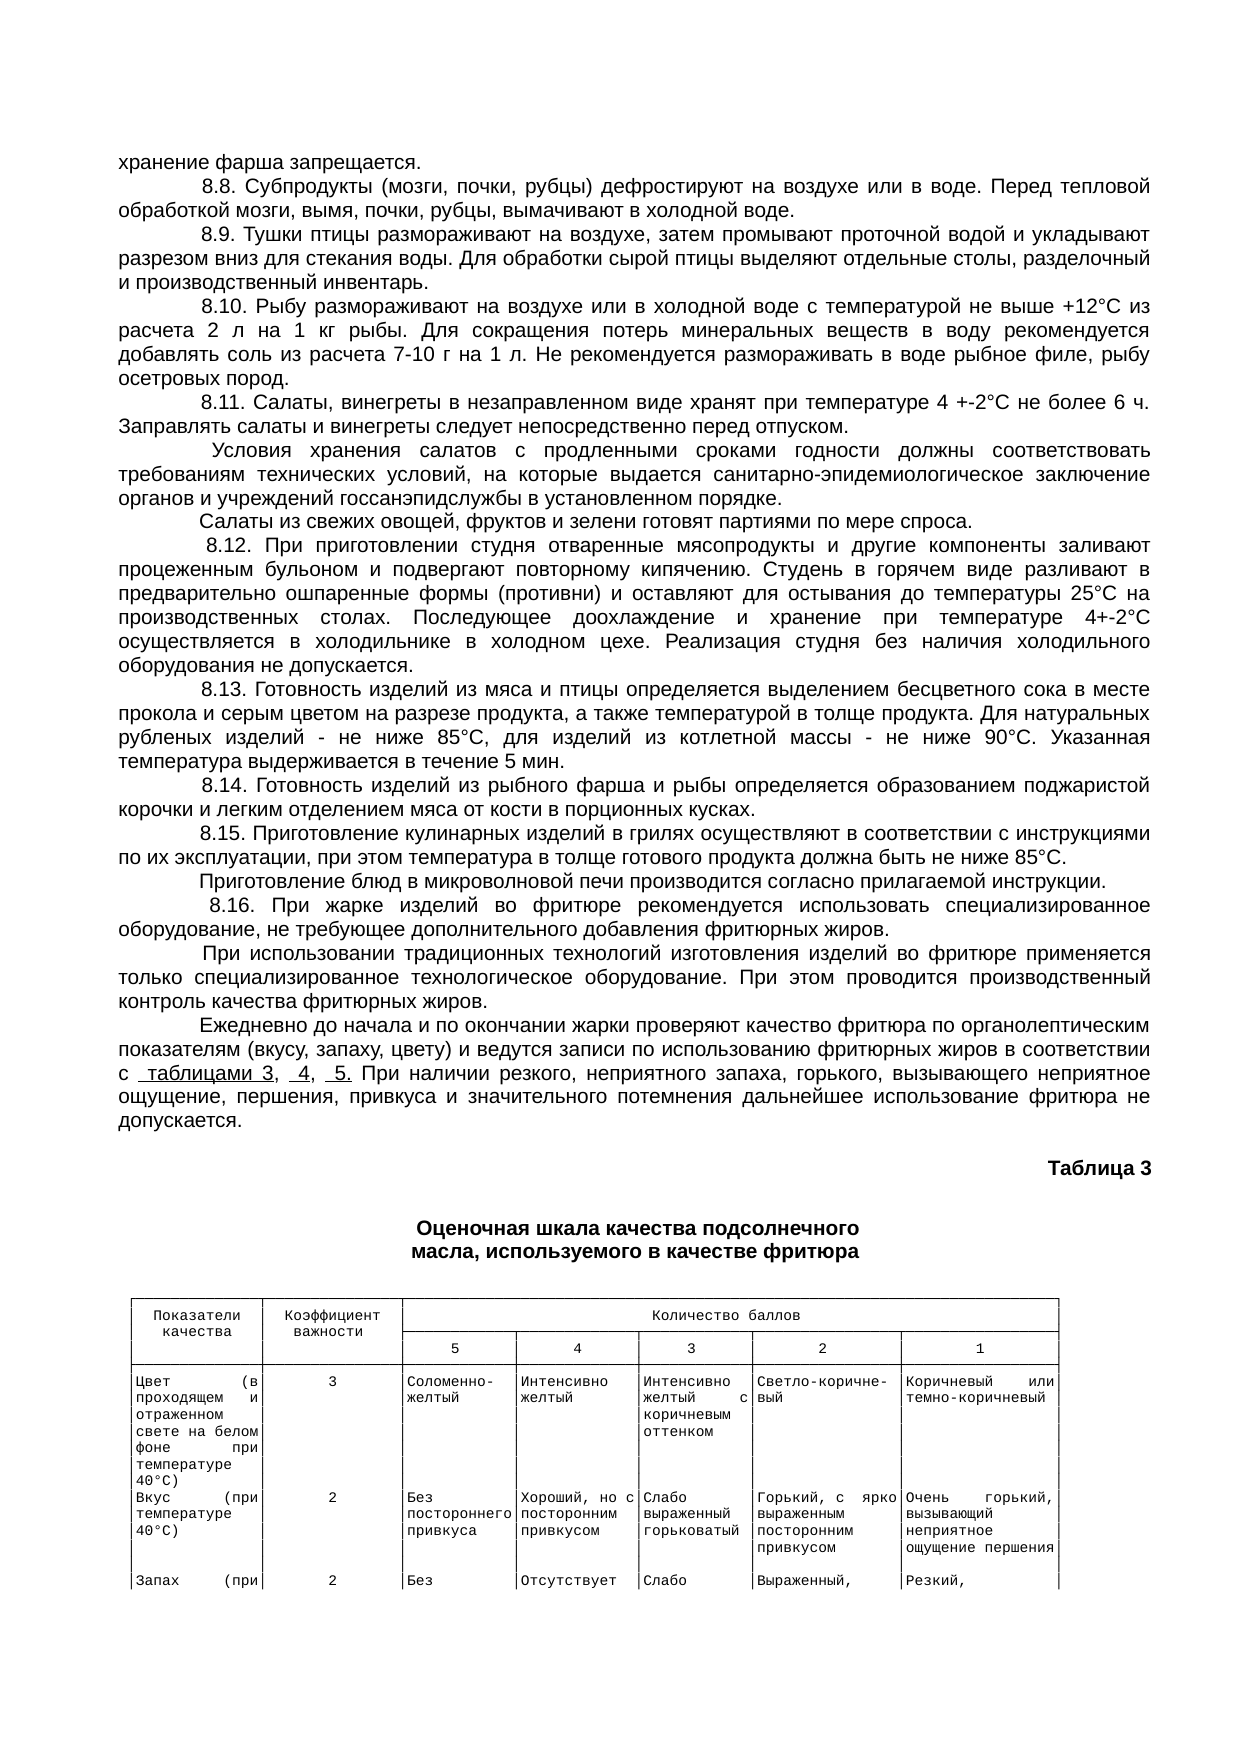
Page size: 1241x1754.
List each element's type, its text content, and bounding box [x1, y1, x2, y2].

subtitle Оценочная шкала качества подсолнечного масла, используемого в качестве фритюра [118, 1215, 1152, 1263]
text │Запах (при│ 2 │Без │Отсутствует │Слабо │Выраженный, │Резкий, │ [753, 1573, 901, 1589]
text │Вкус (при│ 2 │Без │Хороший, но с│Слабо │Горький, с ярко│Очень горький,│ [132, 1490, 262, 1507]
text 8.15. Приготовление кулинарных изделий в грилях осуществляют в соответствии с инструкциями по их эксплуатации, при этом температура в толще готового продукта должна быть не ниже 85°С. [118, 821, 1152, 869]
text │свете на белом│ │ │ │оттенком │ │ │ [1059, 1424, 1152, 1440]
text │Вкус (при│ 2 │Без │Хороший, но с│Слабо │Горький, с ярко│Очень горький,│ [902, 1490, 1058, 1507]
text │ │ │ │ │ │привкусом │ощущение першения│ [517, 1540, 638, 1556]
text │Вкус (при│ 2 │Без │Хороший, но с│Слабо │Горький, с ярко│Очень горький,│ [753, 1490, 901, 1507]
text │ │ │ 5 │ 4 │ 3 │ 2 │ 1 │ [1059, 1341, 1152, 1358]
text │40°С) │ │ │ │ │ │ │ [118, 1473, 1152, 1490]
text │Цвет (в│ 3 │Соломенно- │Интенсивно │Интенсивно │Светло-коричне- │Коричневый или│ [639, 1374, 752, 1391]
text Салаты из свежих овощей, фруктов и зелени готовят партиями по мере спроса. [118, 509, 1152, 533]
text │свете на белом│ │ │ │оттенком │ │ │ [132, 1424, 262, 1440]
text 8.14. Готовность изделий из рыбного фарша и рыбы определяется образованием поджаристой корочки и легким отделением мяса от кости в порционных кусках. [118, 773, 1152, 821]
text │ │ │ │ │ │привкусом │ощущение першения│ [902, 1540, 1058, 1556]
text │температуре │ │ │ │ │ │ │ [263, 1457, 402, 1473]
text │свете на белом│ │ │ │оттенком │ │ │ [263, 1424, 402, 1440]
text │Запах (при│ 2 │Без │Отсутствует │Слабо │Выраженный, │Резкий, │ [403, 1573, 516, 1589]
text │ │ │ │ │ │привкусом │ощущение першения│ [753, 1540, 901, 1556]
text │ │ │ 5 │ 4 │ 3 │ 2 │ 1 │ [132, 1341, 262, 1358]
text │ качества │ важности ├────────────┬─────────────┬────────────┬────────────────┬─────────────────┤ [118, 1324, 1152, 1341]
text │ Показатели │ Коэффициент │ Количество баллов │ [132, 1308, 262, 1324]
text │Вкус (при│ 2 │Без │Хороший, но с│Слабо │Горький, с ярко│Очень горький,│ [639, 1490, 752, 1507]
text 8.16. При жарке изделий во фритюре рекомендуется использовать специализированное оборудование, не требующее дополнительного добавления фритюрных жиров. [118, 893, 1152, 941]
text │Вкус (при│ 2 │Без │Хороший, но с│Слабо │Горький, с ярко│Очень горький,│ [263, 1490, 402, 1507]
text │ Показатели │ Коэффициент │ Количество баллов │ [263, 1308, 402, 1324]
text │Запах (при│ 2 │Без │Отсутствует │Слабо │Выраженный, │Резкий, │ [902, 1573, 1058, 1589]
text │свете на белом│ │ │ │оттенком │ │ │ [639, 1424, 752, 1440]
text Ежедневно до начала и по окончании жарки проверяют качество фритюра по органолептическим показателям (вкусу, запаху, цвету) и ведутся записи по использованию фритюрных жиров в соответствии с таблицами 3, 4, 5. При наличии резкого, неприятного запаха, горького, вызывающего неприятное ощущение, першения, привкуса и значительного потемнения дальнейшее использование фритюра не допускается. [118, 1012, 1152, 1132]
text Приготовление блюд в микроволновой печи производится согласно прилагаемой инструкции. [118, 869, 1152, 893]
text ├──────────────┼───────────────┼────────────┼─────────────┼────────────┼────────────────┼─────────────────┤ [118, 1358, 1152, 1374]
text 8.13. Готовность изделий из мяса и птицы определяется выделением бесцветного сока в месте прокола и серым цветом на разрезе продукта, а также температурой в толще продукта. Для натуральных рубленых изделий - не ниже 85°С, для изделий из котлетной массы - не ниже 90°С. Указанная температура выдерживается в течение 5 мин. [118, 677, 1152, 773]
text │ Показатели │ Коэффициент │ Количество баллов │ [1059, 1308, 1152, 1324]
text │ │ │ 5 │ 4 │ 3 │ 2 │ 1 │ [753, 1341, 901, 1358]
text │40°С) │ │привкуса │привкусом │горьковатый │посторонним │неприятное │ [118, 1523, 1152, 1540]
text │ │ │ │ │ │ │ │ [118, 1556, 1152, 1573]
text │Запах (при│ 2 │Без │Отсутствует │Слабо │Выраженный, │Резкий, │ [132, 1573, 262, 1589]
text │ │ │ 5 │ 4 │ 3 │ 2 │ 1 │ [639, 1341, 752, 1358]
text │Цвет (в│ 3 │Соломенно- │Интенсивно │Интенсивно │Светло-коричне- │Коричневый или│ [132, 1374, 262, 1391]
text │ │ │ 5 │ 4 │ 3 │ 2 │ 1 │ [517, 1341, 638, 1358]
text │Цвет (в│ 3 │Соломенно- │Интенсивно │Интенсивно │Светло-коричне- │Коричневый или│ [403, 1374, 516, 1391]
text │Вкус (при│ 2 │Без │Хороший, но с│Слабо │Горький, с ярко│Очень горький,│ [517, 1490, 638, 1507]
text Условия хранения салатов с продленными сроками годности должны соответствовать требованиям технических условий, на которые выдается санитарно-эпидемиологическое заключение органов и учреждений госсанэпидслужбы в установленном порядке. [118, 437, 1152, 509]
text ┌──────────────┬───────────────┬──────────────────────────────────────────────────────────────────────────┐ [118, 1291, 1152, 1308]
text │ │ │ │ │ │привкусом │ощущение першения│ [403, 1540, 516, 1556]
text │Цвет (в│ 3 │Соломенно- │Интенсивно │Интенсивно │Светло-коричне- │Коричневый или│ [753, 1374, 901, 1391]
text 8.9. Тушки птицы размораживают на воздухе, затем промывают проточной водой и укладывают разрезом вниз для стекания воды. Для обработки сырой птицы выделяют отдельные столы, разделочный и производственный инвентарь. [118, 222, 1152, 294]
text │свете на белом│ │ │ │оттенком │ │ │ [902, 1424, 1058, 1440]
text │свете на белом│ │ │ │оттенком │ │ │ [753, 1424, 901, 1440]
text │фоне при│ │ │ │ │ │ │ [118, 1440, 1152, 1457]
text │температуре │ │ │ │ │ │ │ [517, 1457, 638, 1473]
text │ │ │ │ │ │привкусом │ощущение першения│ [639, 1540, 752, 1556]
text │свете на белом│ │ │ │оттенком │ │ │ [403, 1424, 516, 1440]
text При использовании традиционных технологий изготовления изделий во фритюре применяется только специализированное технологическое оборудование. При этом проводится производственный контроль качества фритюрных жиров. [118, 941, 1152, 1012]
text │температуре │ │ │ │ │ │ │ [753, 1457, 901, 1473]
text │ │ │ 5 │ 4 │ 3 │ 2 │ 1 │ [403, 1341, 516, 1358]
text хранение фарша запрещается. [118, 150, 1152, 174]
text │Запах (при│ 2 │Без │Отсутствует │Слабо │Выраженный, │Резкий, │ [639, 1573, 752, 1589]
text │проходящем и│ │желтый │желтый │желтый с│вый │темно-коричневый │ [118, 1391, 1152, 1407]
text │температуре │ │ │ │ │ │ │ [132, 1457, 262, 1473]
text │ │ │ │ │ │привкусом │ощущение першения│ [1059, 1540, 1152, 1556]
text │температуре │ │ │ │ │ │ │ [403, 1457, 516, 1473]
text │ │ │ │ │ │привкусом │ощущение першения│ [263, 1540, 402, 1556]
text │Цвет (в│ 3 │Соломенно- │Интенсивно │Интенсивно │Светло-коричне- │Коричневый или│ [902, 1374, 1058, 1391]
text 8.11. Салаты, винегреты в незаправленном виде хранят при температуре 4 +-2°С не более 6 ч. Заправлять салаты и винегреты следует непосредственно перед отпуском. [118, 389, 1152, 437]
text Таблица 3 [118, 1156, 1152, 1180]
text │ │ │ 5 │ 4 │ 3 │ 2 │ 1 │ [263, 1341, 402, 1358]
text 8.8. Субпродукты (мозги, почки, рубцы) дефростируют на воздухе или в воде. Перед тепловой обработкой мозги, вымя, почки, рубцы, вымачивают в холодной воде. [118, 174, 1152, 222]
text │ │ │ 5 │ 4 │ 3 │ 2 │ 1 │ [902, 1341, 1058, 1358]
text │ Показатели │ Коэффициент │ Количество баллов │ [403, 1308, 1058, 1324]
text │отраженном │ │ │ │коричневым │ │ │ [118, 1407, 1152, 1424]
text │Запах (при│ 2 │Без │Отсутствует │Слабо │Выраженный, │Резкий, │ [1059, 1573, 1152, 1589]
text │свете на белом│ │ │ │оттенком │ │ │ [517, 1424, 638, 1440]
text │Вкус (при│ 2 │Без │Хороший, но с│Слабо │Горький, с ярко│Очень горький,│ [403, 1490, 516, 1507]
text │ │ │ │ │ │привкусом │ощущение першения│ [132, 1540, 262, 1556]
text │температуре │ │постороннего│посторонним │выраженный │выраженным │вызывающий │ [118, 1507, 1152, 1523]
text │Цвет (в│ 3 │Соломенно- │Интенсивно │Интенсивно │Светло-коричне- │Коричневый или│ [517, 1374, 638, 1391]
text │температуре │ │ │ │ │ │ │ [1059, 1457, 1152, 1473]
text │Вкус (при│ 2 │Без │Хороший, но с│Слабо │Горький, с ярко│Очень горький,│ [1059, 1490, 1152, 1507]
text │Запах (при│ 2 │Без │Отсутствует │Слабо │Выраженный, │Резкий, │ [517, 1573, 638, 1589]
text │Запах (при│ 2 │Без │Отсутствует │Слабо │Выраженный, │Резкий, │ [263, 1573, 402, 1589]
text │температуре │ │ │ │ │ │ │ [902, 1457, 1058, 1473]
text │Цвет (в│ 3 │Соломенно- │Интенсивно │Интенсивно │Светло-коричне- │Коричневый или│ [263, 1374, 402, 1391]
text 8.12. При приготовлении студня отваренные мясопродукты и другие компоненты заливают процеженным бульоном и подвергают повторному кипячению. Студень в горячем виде разливают в предварительно ошпаренные формы (противни) и оставляют для остывания до температуры 25°С на производственных столах. Последующее доохлаждение и хранение при температуре 4+-2°С осуществляется в холодильнике в холодном цехе. Реализация студня без наличия холодильного оборудования не допускается. [118, 533, 1152, 677]
text │температуре │ │ │ │ │ │ │ [639, 1457, 752, 1473]
text 8.10. Рыбу размораживают на воздухе или в холодной воде с температурой не выше +12°С из расчета 2 л на 1 кг рыбы. Для сокращения потерь минеральных веществ в воду рекомендуется добавлять соль из расчета 7-10 г на 1 л. Не рекомендуется размораживать в воде рыбное филе, рыбу осетровых пород. [118, 294, 1152, 389]
